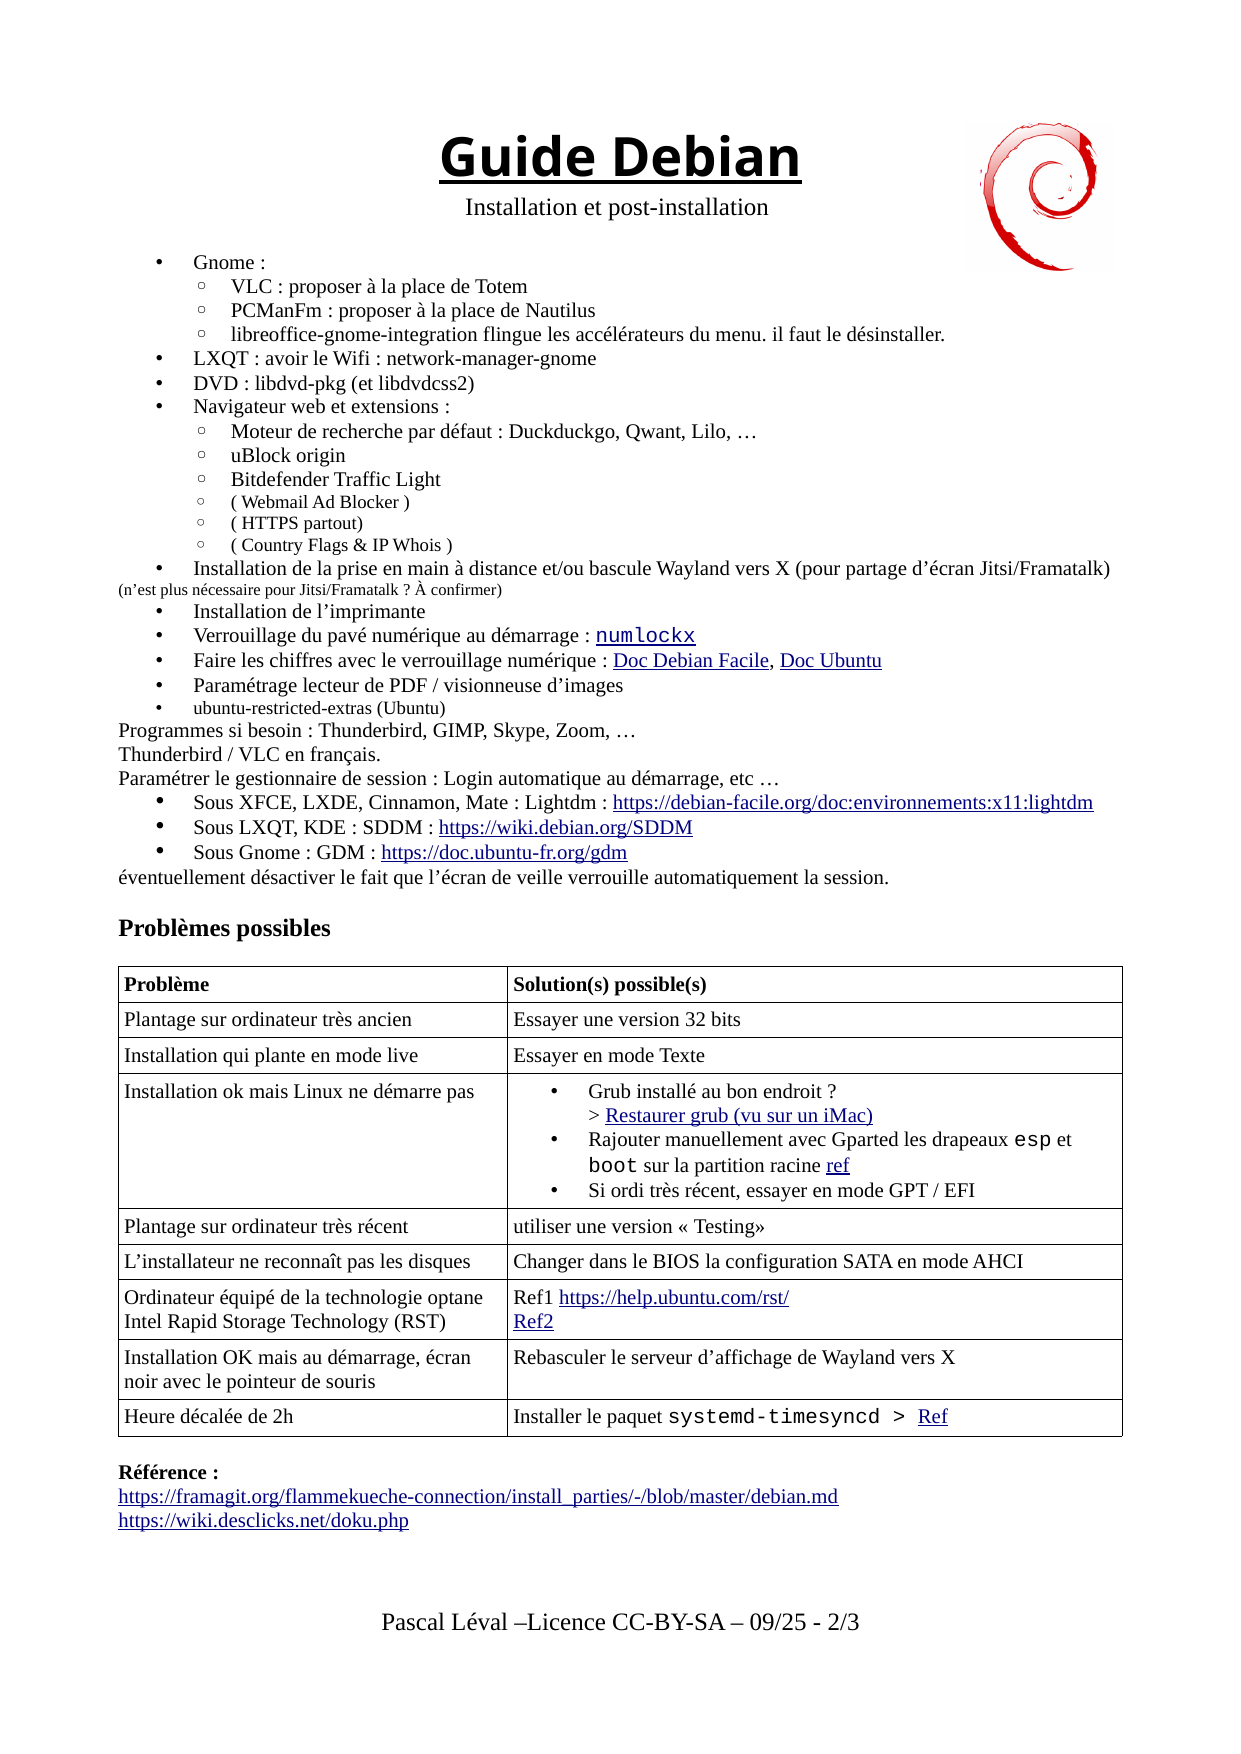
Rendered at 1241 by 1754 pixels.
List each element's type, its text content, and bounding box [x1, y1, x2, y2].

text Référence : [118, 1460, 1122, 1484]
table_cell Ordinateur équipé de la technologie optane Intel Rapid Storage Technology (RST) [119, 1280, 507, 1339]
list DVD : libdvd-pkg (et libdvdcss2) [156, 370, 1122, 394]
text Problèmes possibles [118, 913, 1122, 942]
text éventuellement désactiver le fait que l’écran de veille verrouille automatiquement la session. [118, 865, 1122, 889]
list VLC : proposer à la place de Totem [193, 274, 1122, 298]
table_cell Changer dans le BIOS la configuration SATA en mode AHCI [508, 1245, 1122, 1279]
table_cell Installation ok mais Linux ne démarre pas [119, 1074, 507, 1208]
table_header Solution(s) possible(s) [508, 967, 1122, 1002]
list ( Webmail Ad Blocker ) [193, 491, 1122, 512]
list ( HTTPS partout) [193, 512, 1122, 534]
table_cell utiliser une version « Testing» [508, 1209, 1122, 1244]
table_cell Heure décalée de 2h [119, 1400, 507, 1436]
table_cell Grub installé au bon endroit ? > Restaurer grub (vu sur un iMac) Rajouter manuellement avec Gparted les drapeaux esp et boot sur la partition racine ref Si ordi très récent, essayer en mode GPT / EFI [508, 1074, 1122, 1208]
list LXQT : avoir le Wifi : network-manager-gnome [156, 346, 1122, 370]
list Sous XFCE, LXDE, Cinnamon, Mate : Lightdm : https://debian-facile.org/doc:environnements:x11:lightdm [156, 790, 1122, 815]
list PCManFm : proposer à la place de Nautilus [193, 298, 1122, 322]
table_cell Installation OK mais au démarrage, écran noir avec le pointeur de souris [119, 1340, 507, 1399]
table_cell Rebasculer le serveur d’affichage de Wayland vers X [508, 1340, 1122, 1399]
table_cell Ref1 https://help.ubuntu.com/rst/ Ref2 [508, 1280, 1122, 1339]
list Sous Gnome : GDM : https://doc.ubuntu-fr.org/gdm [156, 840, 1122, 865]
list Moteur de recherche par défaut : Duckduckgo, Qwant, Lilo, … [193, 418, 1122, 443]
text (n’est plus nécessaire pour Jitsi/Framatalk ? À confirmer) [118, 579, 1122, 599]
table_cell Installation qui plante en mode live [119, 1038, 507, 1073]
text Paramétrer le gestionnaire de session : Login automatique au démarrage, etc … [118, 766, 1122, 790]
list Sous LXQT, KDE : SDDM : https://wiki.debian.org/SDDM [156, 815, 1122, 840]
table_cell Plantage sur ordinateur très récent [119, 1209, 507, 1244]
table_cell Plantage sur ordinateur très ancien [119, 1003, 507, 1037]
picture [964, 122, 1114, 271]
table_cell Essayer en mode Texte [508, 1038, 1122, 1073]
list uBlock origin [193, 443, 1122, 467]
list Paramétrage lecteur de PDF / visionneuse d’images [156, 672, 1122, 697]
list Gnome : [156, 250, 1122, 274]
text https://framagit.org/flammekueche-connection/install_parties/-/blob/master/debian.md [118, 1484, 1122, 1508]
table_header Problème [119, 967, 507, 1002]
list Verrouillage du pavé numérique au démarrage : numlockx [156, 623, 1122, 648]
list Navigateur web et extensions : [156, 394, 1122, 418]
table_cell Essayer une version 32 bits [508, 1003, 1122, 1037]
list Installation de l’imprimante [156, 599, 1122, 623]
list libreoffice-gnome-integration flingue les accélérateurs du menu. il faut le désinstaller. [193, 322, 1122, 346]
list ubuntu-restricted-extras (Ubuntu) [156, 697, 1122, 718]
text Thunderbird / VLC en français. [118, 742, 1122, 766]
list Installation de la prise en main à distance et/ou bascule Wayland vers X (pour partage d’écran Jitsi/Framatalk) [156, 555, 1122, 579]
table_cell L’installateur ne reconnaît pas les disques [119, 1245, 507, 1279]
table_cell Installer le paquet systemd-timesyncd > Ref [508, 1400, 1122, 1436]
text https://wiki.desclicks.net/doku.php [118, 1508, 1122, 1532]
list Faire les chiffres avec le verrouillage numérique : Doc Debian Facile, Doc Ubuntu [156, 648, 1122, 672]
list Bitdefender Traffic Light [193, 467, 1122, 491]
text Programmes si besoin : Thunderbird, GIMP, Skype, Zoom, … [118, 718, 1122, 742]
list ( Country Flags & IP Whois ) [193, 534, 1122, 555]
